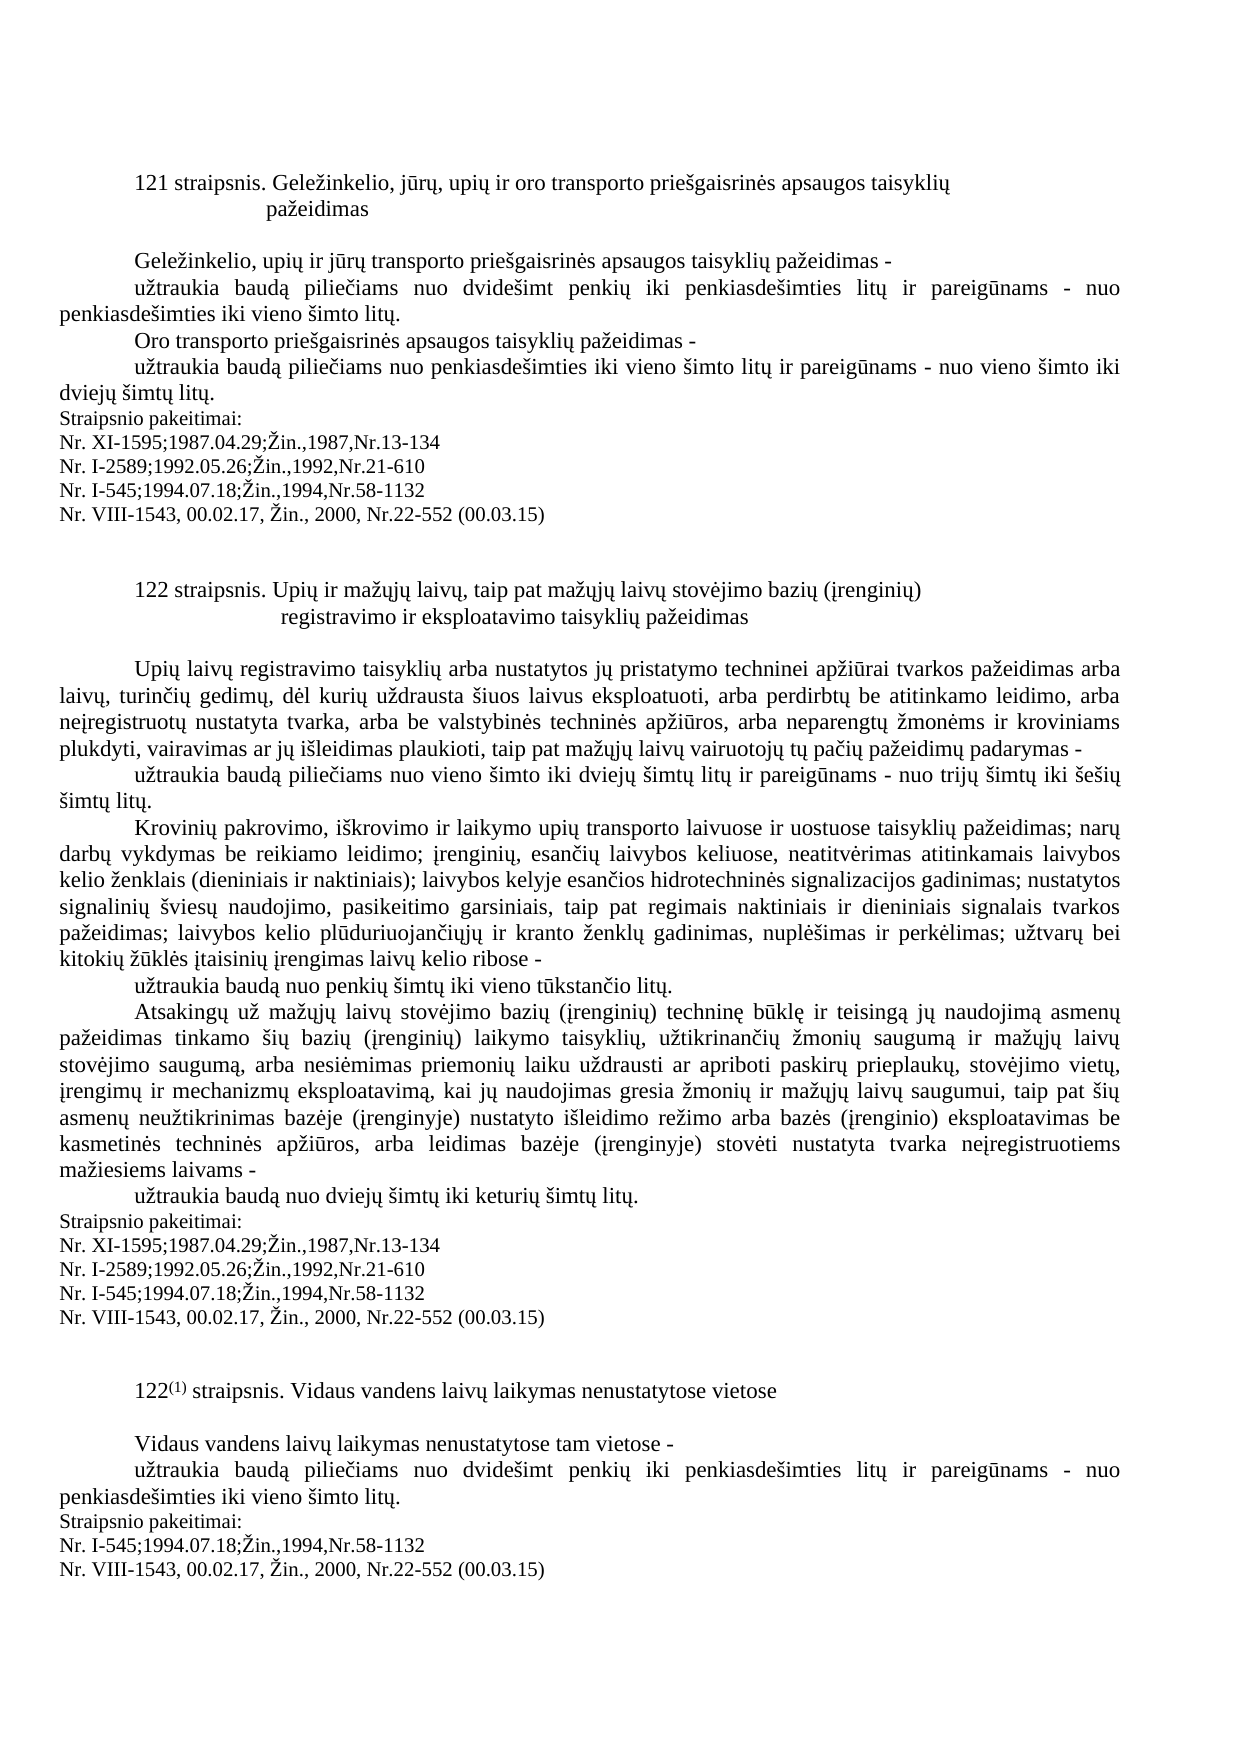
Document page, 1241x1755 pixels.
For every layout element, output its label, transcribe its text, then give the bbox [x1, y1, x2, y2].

text Vidaus vandens laivų laikymas nenustatytose tam vietose - [59, 1430, 1122, 1456]
text pažeidimas [266, 195, 1122, 221]
text Straipsnio pakeitimai: [59, 1209, 1122, 1233]
text Nr. VIII-1543, 00.02.17, Žin., 2000, Nr.22-552 (00.03.15) [59, 1305, 1122, 1329]
text Straipsnio pakeitimai: [59, 406, 1122, 430]
text 122(1) straipsnis. Vidaus vandens laivų laikymas nenustatytose vietose [59, 1377, 1122, 1404]
text 122 straipsnis. Upių ir mažųjų laivų, taip pat mažųjų laivų stovėjimo bazių (įrenginių) [134, 576, 1122, 603]
text Krovinių pakrovimo, iškrovimo ir laikymo upių transporto laivuose ir uostuose taisyklių pažeidimas; narų darbų vykdymas be reikiamo leidimo; įrenginių, esančių laivybos keliuose, neatitvėrimas atitinkamais laivybos kelio ženklais (dieniniais ir naktiniais); laivybos kelyje esančios hidrotechninės signalizacijos gadinimas; nustatytos signalinių šviesų naudojimo, pasikeitimo garsiniais, taip pat regimais naktiniais ir dieniniais signalais tvarkos pažeidimas; laivybos kelio plūduriuojančiųjų ir kranto ženklų gadinimas, nuplėšimas ir perkėlimas; užtvarų bei kitokių žūklės įtaisinių įrengimas laivų kelio ribose - [59, 814, 1122, 972]
text Nr. VIII-1543, 00.02.17, Žin., 2000, Nr.22-552 (00.03.15) [59, 502, 1122, 526]
text Atsakingų už mažųjų laivų stovėjimo bazių (įrenginių) techninę būklę ir teisingą jų naudojimą asmenų pažeidimas tinkamo šių bazių (įrenginių) laikymo taisyklių, užtikrinančių žmonių saugumą ir mažųjų laivų stovėjimo saugumą, arba nesiėmimas priemonių laiku uždrausti ar apriboti paskirų prieplaukų, stovėjimo vietų, įrengimų ir mechanizmų eksploatavimą, kai jų naudojimas gresia žmonių ir mažųjų laivų saugumui, taip pat šių asmenų neužtikrinimas bazėje (įrenginyje) nustatyto išleidimo režimo arba bazės (įrenginio) eksploatavimas be kasmetinės techninės apžiūros, arba leidimas bazėje (įrenginyje) stovėti nustatyta tvarka neįregistruotiems mažiesiems laivams - [59, 998, 1122, 1183]
text Nr. XI-1595;1987.04.29;Žin.,1987,Nr.13-134 [59, 1233, 1122, 1257]
text užtraukia baudą piliečiams nuo vieno šimto iki dviejų šimtų litų ir pareigūnams - nuo trijų šimtų iki šešių šimtų litų. [59, 761, 1122, 814]
text užtraukia baudą piliečiams nuo dvidešimt penkių iki penkiasdešimties litų ir pareigūnams - nuo penkiasdešimties iki vieno šimto litų. [59, 1456, 1122, 1509]
text Nr. I-545;1994.07.18;Žin.,1994,Nr.58-1132 [59, 1281, 1122, 1305]
text Geležinkelio, upių ir jūrų transporto priešgaisrinės apsaugos taisyklių pažeidimas - [59, 248, 1122, 274]
text užtraukia baudą piliečiams nuo penkiasdešimties iki vieno šimto litų ir pareigūnams - nuo vieno šimto iki dviejų šimtų litų. [59, 353, 1122, 406]
text užtraukia baudą nuo penkių šimtų iki vieno tūkstančio litų. [59, 972, 1122, 998]
text Oro transporto priešgaisrinės apsaugos taisyklių pažeidimas - [59, 327, 1122, 353]
text užtraukia baudą piliečiams nuo dvidešimt penkių iki penkiasdešimties litų ir pareigūnams - nuo penkiasdešimties iki vieno šimto litų. [59, 274, 1122, 327]
text 121 straipsnis. Geležinkelio, jūrų, upių ir oro transporto priešgaisrinės apsaugos taisyklių [134, 168, 1122, 195]
text Nr. I-2589;1992.05.26;Žin.,1992,Nr.21-610 [59, 454, 1122, 478]
text Nr. VIII-1543, 00.02.17, Žin., 2000, Nr.22-552 (00.03.15) [59, 1557, 1122, 1581]
text Upių laivų registravimo taisyklių arba nustatytos jų pristatymo techninei apžiūrai tvarkos pažeidimas arba laivų, turinčių gedimų, dėl kurių uždrausta šiuos laivus eksploatuoti, arba perdirbtų be atitinkamo leidimo, arba neįregistruotų nustatyta tvarka, arba be valstybinės techninės apžiūros, arba neparengtų žmonėms ir kroviniams plukdyti, vairavimas ar jų išleidimas plaukioti, taip pat mažųjų laivų vairuotojų tų pačių pažeidimų padarymas - [59, 656, 1122, 761]
text Straipsnio pakeitimai: [59, 1509, 1122, 1533]
text Nr. I-545;1994.07.18;Žin.,1994,Nr.58-1132 [59, 478, 1122, 502]
text Nr. I-545;1994.07.18;Žin.,1994,Nr.58-1132 [59, 1533, 1122, 1557]
text Nr. I-2589;1992.05.26;Žin.,1992,Nr.21-610 [59, 1257, 1122, 1281]
text registravimo ir eksploatavimo taisyklių pažeidimas [281, 603, 1122, 629]
text Nr. XI-1595;1987.04.29;Žin.,1987,Nr.13-134 [59, 430, 1122, 454]
text užtraukia baudą nuo dviejų šimtų iki keturių šimtų litų. [59, 1183, 1122, 1209]
